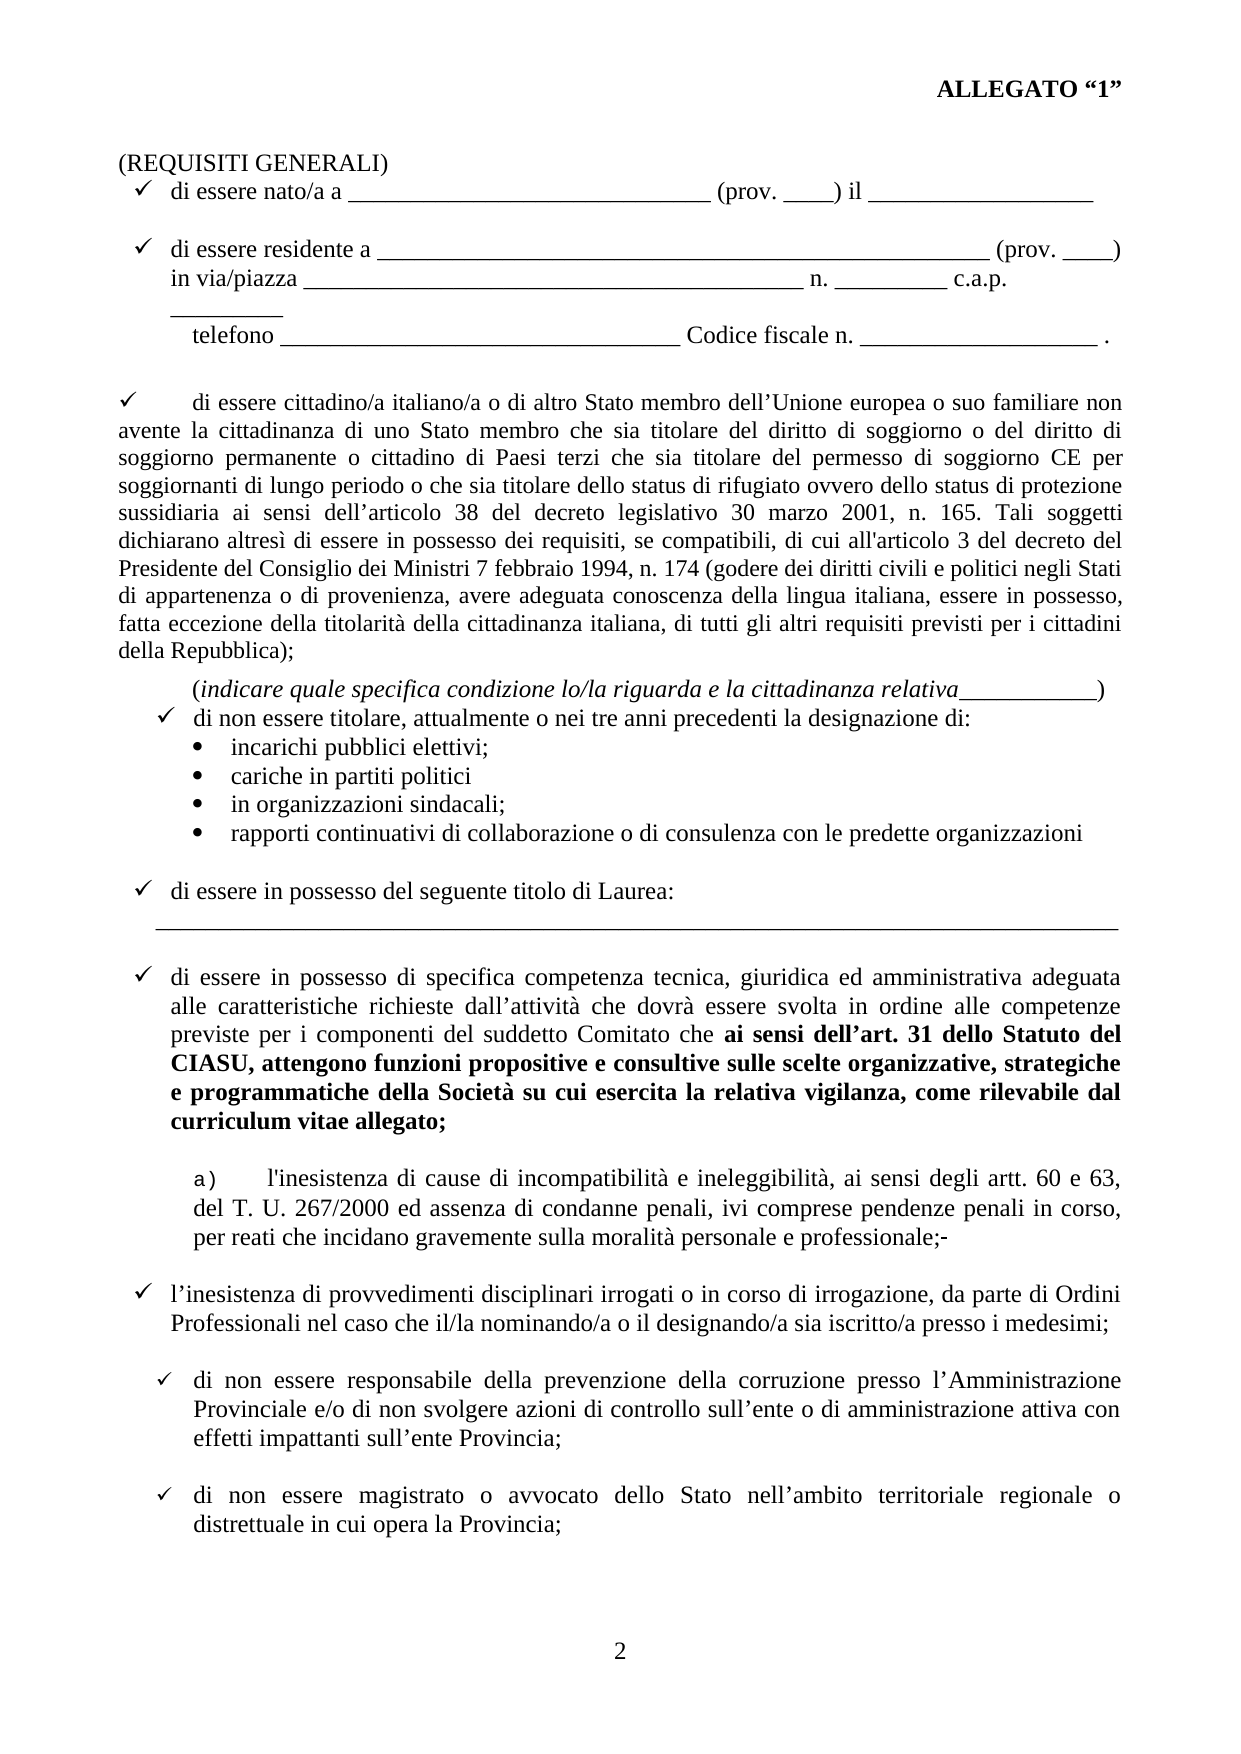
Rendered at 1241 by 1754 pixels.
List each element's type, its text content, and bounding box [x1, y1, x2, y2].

list l'inesistenza di cause di incompatibilità e ineleggibilità, ai sensi degli artt. 60 e 63, del T. U. 267/2000 ed assenza di condanne penali, ivi comprese pendenze penali in corso, per reati che incidano gravemente sulla moralità personale e professionale; [193, 1163, 1122, 1250]
list incarichi pubblici elettivi; [193, 732, 1122, 761]
list di essere nato/a a _____________________________ (prov. ____) il __________________ [133, 176, 1122, 205]
text (REQUISITI GENERALI) [118, 148, 1122, 176]
text (indicare quale specifica condizione lo/la riguarda e la cittadinanza relativa___________) [156, 674, 1122, 703]
list di essere cittadino/a italiano/a o di altro Stato membro dell’Unione europea o suo familiare non avente la cittadinanza di uno Stato membro che sia titolare del diritto di soggiorno o del diritto di soggiorno permanente o cittadino di Paesi terzi che sia titolare del permesso di soggiorno CE per soggiornanti di lungo periodo o che sia titolare dello status di rifugiato ovvero dello status di protezione sussidiaria ai sensi dell’articolo 38 del decreto legislativo 30 marzo 2001, n. 165. Tali soggetti dichiarano altresì di essere in possesso dei requisiti, se compatibili, di cui all'articolo 3 del decreto del Presidente del Consiglio dei Ministri 7 febbraio 1994, n. 174 (godere dei diritti civili e politici negli Stati di appartenenza o di provenienza, avere adeguata conoscenza della lingua italiana, essere in possesso, fatta eccezione della titolarità della cittadinanza italiana, di tutti gli altri requisiti previsti per i cittadini della Repubblica); [118, 388, 1125, 664]
list di essere residente a _________________________________________________ (prov. ____) in via/piazza ________________________________________ n. _________ c.a.p. _________ [133, 234, 1122, 320]
list di essere in possesso di specifica competenza tecnica, giuridica ed amministrativa adeguata alle caratteristiche richieste dall’attività che dovrà essere svolta in ordine alle competenze previste per i componenti del suddetto Comitato che ai sensi dell’art. 31 dello Statuto del CIASU, attengono funzioni propositive e consultive sulle scelte organizzative, strategiche e programmatiche della Società su cui esercita la relativa vigilanza, come rilevabile dal curriculum vitae allegato; [133, 962, 1122, 1134]
list di non essere titolare, attualmente o nei tre anni precedenti la designazione di: [156, 703, 1122, 732]
list rapporti continuativi di collaborazione o di consulenza con le predette organizzazioni [193, 818, 1122, 847]
list di non essere responsabile della prevenzione della corruzione presso l’Amministrazione Provinciale e/o di non svolgere azioni di controllo sull’ente o di amministrazione attiva con effetti impattanti sull’ente Provincia; [156, 1365, 1122, 1452]
list cariche in partiti politici [193, 761, 1122, 789]
list in organizzazioni sindacali; [193, 789, 1122, 818]
list di essere in possesso del seguente titolo di Laurea: [133, 876, 1122, 904]
text _____________________________________________________________________________ [156, 904, 1122, 933]
text telefono ________________________________ Codice fiscale n. ___________________ . [156, 320, 1122, 349]
list l’inesistenza di provvedimenti disciplinari irrogati o in corso di irrogazione, da parte di Ordini Professionali nel caso che il/la nominando/a o il designando/a sia iscritto/a presso i medesimi; [133, 1279, 1122, 1337]
list di non essere magistrato o avvocato dello Stato nell’ambito territoriale regionale o distrettuale in cui opera la Provincia; [156, 1480, 1122, 1538]
